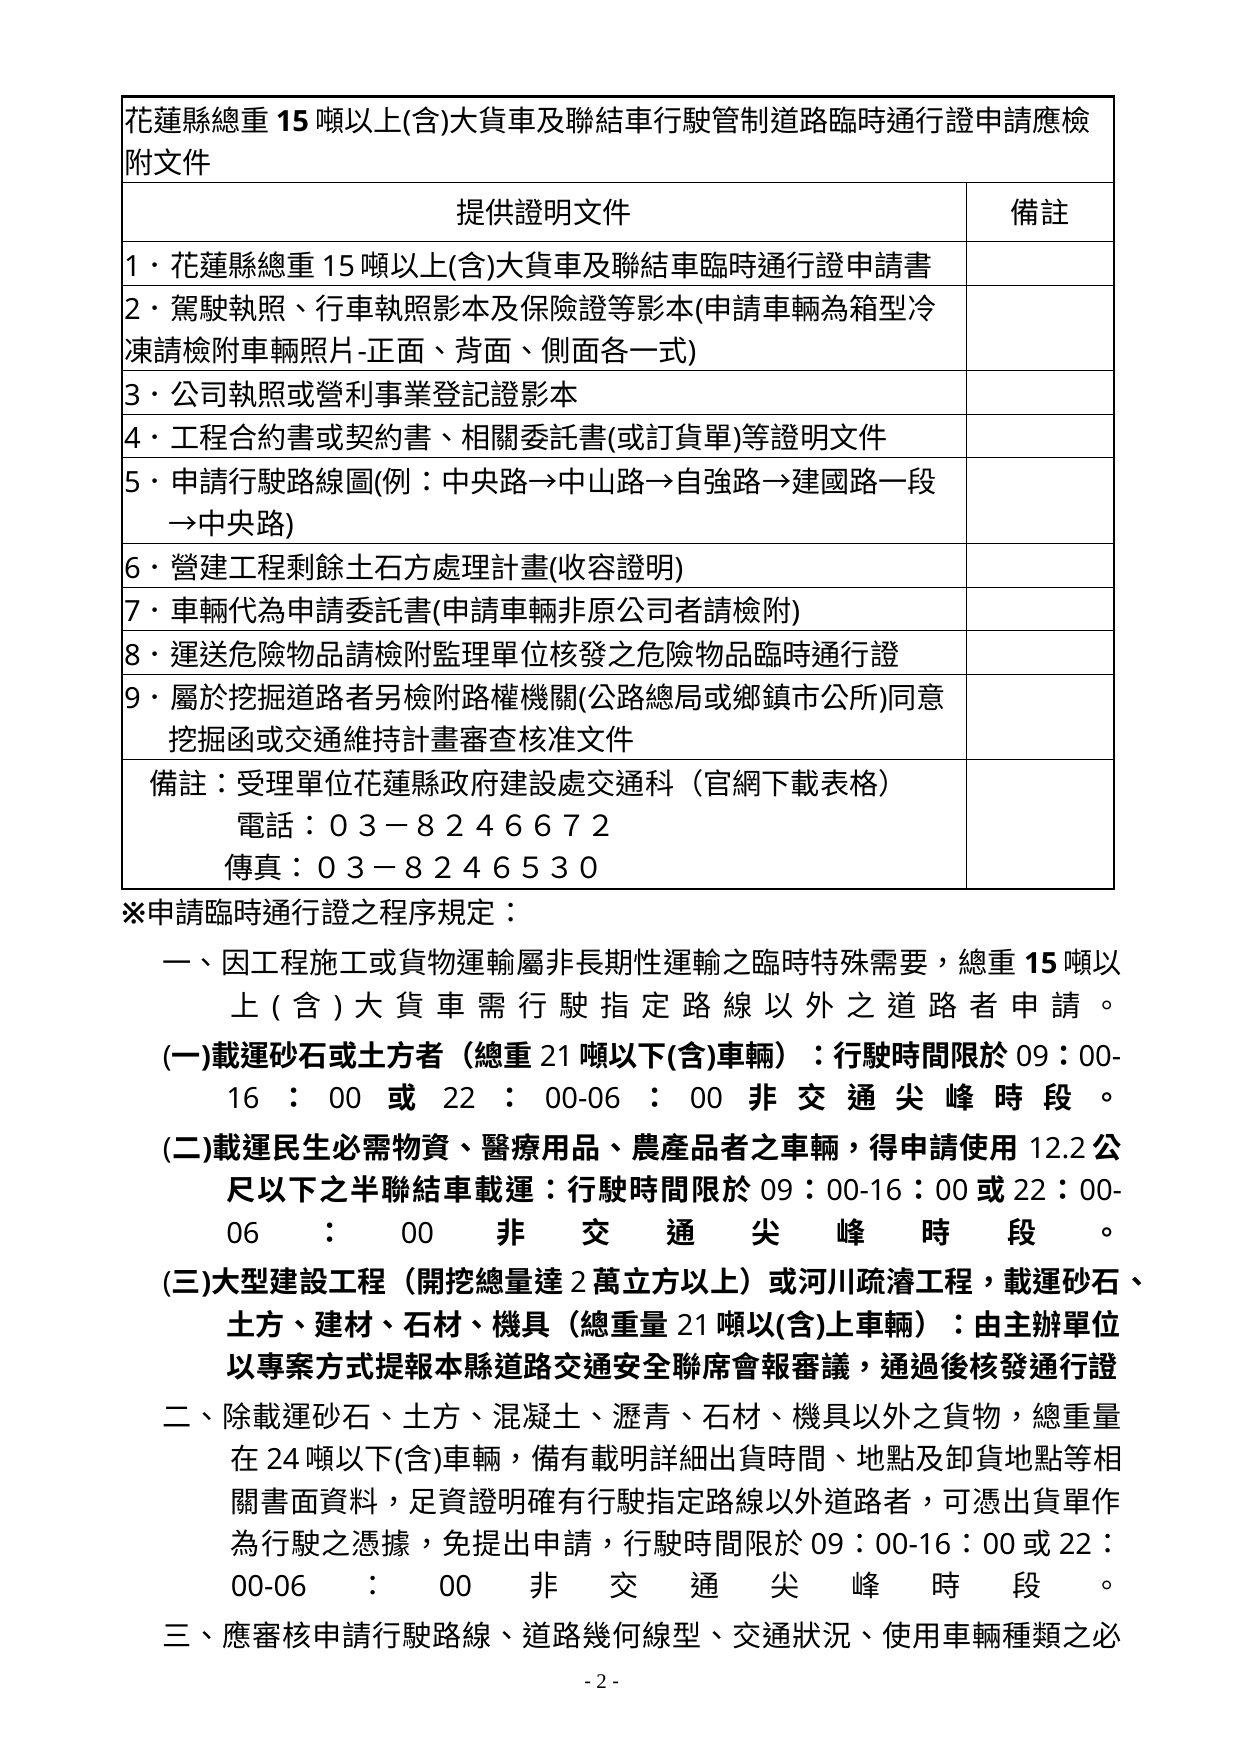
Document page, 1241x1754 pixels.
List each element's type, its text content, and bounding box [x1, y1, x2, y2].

table_cell [967, 371, 1113, 414]
text (一)載運砂石或土方者（總重21噸以下(含)車輛）：行駛時間限於09：00-16：00或22：00-06：00非交通尖峰時段。 [163, 1032, 1122, 1117]
text 三、應審核申請行駛路線、道路幾何線型、交通狀況、使用車輛種類之必 [162, 1613, 1122, 1655]
table_header 花蓮縣總重15噸以上(含)大貨車及聯結車行駛管制道路臨時通行證申請應檢附文件 [123, 98, 1113, 182]
table_cell 提供證明文件 [123, 183, 966, 241]
text 二、除載運砂石、土方、混凝土、瀝青、石材、機具以外之貨物，總重量在24噸以下(含)車輛，備有載明詳細出貨時間、地點及卸貨地點等相關書面資料，足資證明確有行駛指定路線以外道路者，可憑出貨單作為行駛之憑據，免提出申請，行駛時間限於09：00-16：00或22：00-06：00非交通尖峰時段。 [162, 1394, 1122, 1605]
table_cell 備註 [967, 183, 1113, 241]
table_cell [967, 631, 1113, 673]
text ※申請臨時通行證之程序規定： [121, 890, 1122, 932]
table_cell [967, 544, 1113, 587]
table_cell 5．申請行駛路線圖(例：中央路→中山路→自強路→建國路一段→中央路) [123, 458, 966, 543]
table_cell 7．車輛代為申請委託書(申請車輛非原公司者請檢附) [123, 588, 966, 630]
table_cell 1．花蓮縣總重15噸以上(含)大貨車及聯結車臨時通行證申請書 [123, 242, 966, 284]
text (三)大型建設工程（開挖總量達2萬立方以上）或河川疏濬工程，載運砂石、土方、建材、石材、機具（總重量21噸以(含)上車輛）：由主辦單位以專案方式提報本縣道路交通安全聯席會報審議，通過後核發通行證。 [163, 1259, 1122, 1386]
table_cell [967, 458, 1113, 543]
table_cell 備註：受理單位花蓮縣政府建設處交通科（官網下載表格） 電話：０３－８２４６６７２ 傳真：０３－８２４６５３０ [123, 760, 966, 888]
table_cell 8．運送危險物品請檢附監理單位核發之危險物品臨時通行證 [123, 631, 966, 673]
text (二)載運民生必需物資、醫療用品、農產品者之車輛，得申請使用12.2公尺以下之半聯結車載運：行駛時間限於09：00-16：00或22：00-06：00非交通尖峰時段。 [163, 1124, 1122, 1252]
table_cell 6．營建工程剩餘土石方處理計畫(收容證明) [123, 544, 966, 587]
table_cell [967, 242, 1113, 284]
table_cell [967, 760, 1113, 888]
table_cell 2．駕駛執照、行車執照影本及保險證等影本(申請車輛為箱型冷凍請檢附車輛照片-正面、背面、側面各一式) [123, 286, 966, 370]
table_cell [967, 286, 1113, 370]
table_cell [967, 675, 1113, 759]
table_cell 9．屬於挖掘道路者另檢附路權機關(公路總局或鄉鎮市公所)同意挖掘函或交通維持計畫審查核准文件 [123, 675, 966, 759]
table_cell [967, 588, 1113, 630]
table_cell 3．公司執照或營利事業登記證影本 [123, 371, 966, 414]
text 一、因工程施工或貨物運輸屬非長期性運輸之臨時特殊需要，總重15噸以上(含)大貨車需行駛指定路線以外之道路者申請。 [162, 940, 1122, 1024]
table_cell [967, 415, 1113, 457]
table_cell 4．工程合約書或契約書、相關委託書(或訂貨單)等證明文件 [123, 415, 966, 457]
